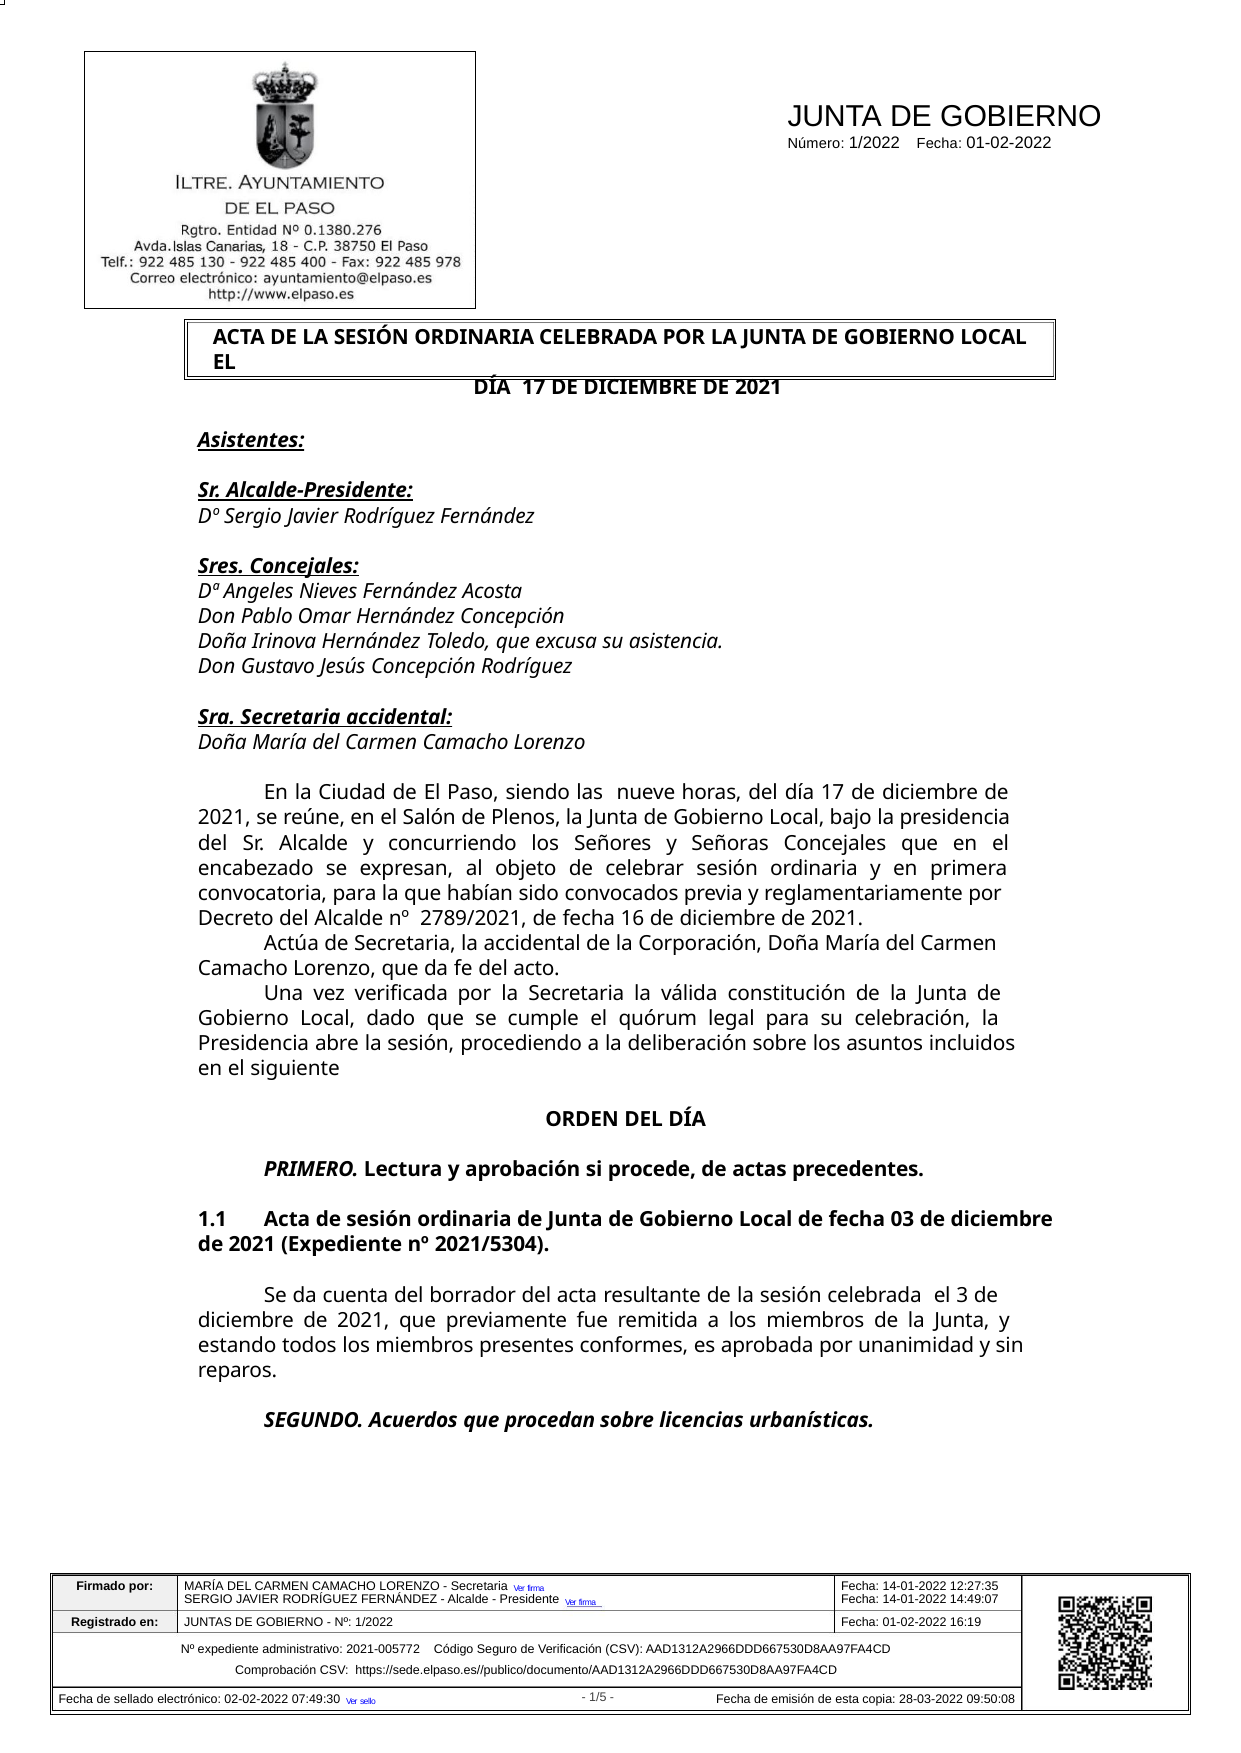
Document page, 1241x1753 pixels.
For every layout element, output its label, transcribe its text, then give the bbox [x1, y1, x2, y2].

text DÍA 17 DE DICIEMBRE DE 2021 [473, 374, 1052, 399]
text Registrado en: [71, 1615, 177, 1629]
text ORDEN DEL DÍA [545, 1106, 720, 1131]
text Decreto del Alcalde nº 2789/2021, de fecha 16 de diciembre de 2021. [198, 906, 1068, 930]
text JUNTAS DE GOBIERNO - Nº: 1/2022 [184, 1615, 419, 1629]
text SERGIO JAVIER RODRÍGUEZ FERNÁNDEZ - Alcalde - Presidente Ver firma [184, 1593, 625, 1607]
text Se da cuenta del borrador del acta resultante de la sesión celebrada el 3 de [264, 1283, 1068, 1307]
text diciembre de 2021, que previamente fue remitida a los miembros de la Junta, y [198, 1308, 1068, 1332]
text Sra. Secretaria accidental: [198, 704, 657, 729]
text Número: 1/2022 Fecha: 01-02-2022 [787, 133, 1127, 152]
text Fecha: 14-01-2022 12:27:35 [841, 1579, 1022, 1593]
text Presidencia abre la sesión, procediendo a la deliberación sobre los asuntos incluidos [198, 1031, 1068, 1055]
text Don Pablo Omar Hernández Concepción [198, 604, 800, 628]
text del Sr. Alcalde y concurriendo los Señores y Señoras Concejales que en el [198, 830, 1068, 855]
text Actúa de Secretaria, la accidental de la Corporación, Doña María del Carmen [264, 931, 1068, 955]
text Fecha: 01-02-2022 16:19 [841, 1615, 1002, 1629]
text en el siguiente [198, 1056, 1068, 1080]
picture [85, 52, 475, 308]
text Sr. Alcalde-Presidente: [198, 477, 591, 503]
text 2021, se reúne, en el Salón de Plenos, la Junta de Gobierno Local, bajo la presidencia [198, 805, 1068, 829]
text Fecha: 14-01-2022 14:49:07 [841, 1593, 1022, 1607]
text PRIMERO. Lectura y aprobación si procede, de actas precedentes. [264, 1156, 951, 1182]
text convocatoria, para la que habían sido convocados previa y reglamentariamente por [198, 880, 1068, 905]
text Doña María del Carmen Camacho Lorenzo [198, 730, 657, 754]
text reparos. [198, 1358, 1068, 1382]
text Don Gustavo Jesús Concepción Rodríguez [198, 654, 800, 679]
text Doña Irinova Hernández Toledo, que excusa su asistencia. [198, 629, 800, 653]
text MARÍA DEL CARMEN CAMACHO LORENZO - Secretaria Ver firma [184, 1579, 625, 1593]
text Asistentes: [198, 427, 327, 452]
text Acta de sesión ordinaria de Junta de Gobierno Local de fecha 03 de diciembre [264, 1207, 1067, 1232]
text Gobierno Local, dado que se cumple el quórum legal para su celebración, la [198, 1006, 1068, 1030]
text de 2021 (Expediente nº 2021/5304). [198, 1232, 572, 1257]
text 1 [198, 1207, 209, 1232]
text JUNTA DE GOBIERNO [787, 100, 1127, 133]
text En la Ciudad de El Paso, siendo las nueve horas, del día 17 de diciembre de [264, 780, 1068, 804]
text estando todos los miembros presentes conformes, es aprobada por unanimidad y sin [198, 1333, 1068, 1357]
text ACTA DE LA SESIÓN ORDINARIA CELEBRADA POR LA JUNTA DE GOBIERNO LOCAL EL [213, 324, 1052, 374]
picture [185, 320, 1055, 379]
text encabezado se expresan, al objeto de celebrar sesión ordinaria y en primera [198, 855, 1068, 880]
text Sres. Concejales: [198, 553, 393, 578]
text Dº Sergio Javier Rodríguez Fernández [198, 504, 591, 528]
text Camacho Lorenzo, que da fe del acto. [198, 956, 1068, 980]
picture [51, 1574, 1190, 1714]
text Nº expediente administrativo: 2021-005772 Código Seguro de Verificación (CSV): AAD1312A2966DDD667530D8AA97FA4CD [181, 1642, 918, 1656]
text Una vez verificada por la Secretaria la válida constitución de la Junta de [264, 981, 1068, 1005]
text Comprobación CSV: https://sede.elpaso.es//publico/documento/AAD1312A2966DDD667530D8AA97FA4CD [235, 1663, 918, 1677]
text .1 [209, 1207, 252, 1232]
text - 1/5 - [581, 1691, 633, 1705]
text Fecha de sellado electrónico: 02-02-2022 07:49:30 Ver sello [58, 1692, 403, 1706]
text Fecha de emisión de esta copia: 28-03-2022 09:50:08 [716, 1692, 1040, 1706]
text SEGUNDO. Acuerdos que procedan sobre licencias urbanísticas. [264, 1408, 930, 1433]
text Dª Angeles Nieves Fernández Acosta [198, 579, 800, 603]
text Firmado por: [76, 1579, 172, 1593]
